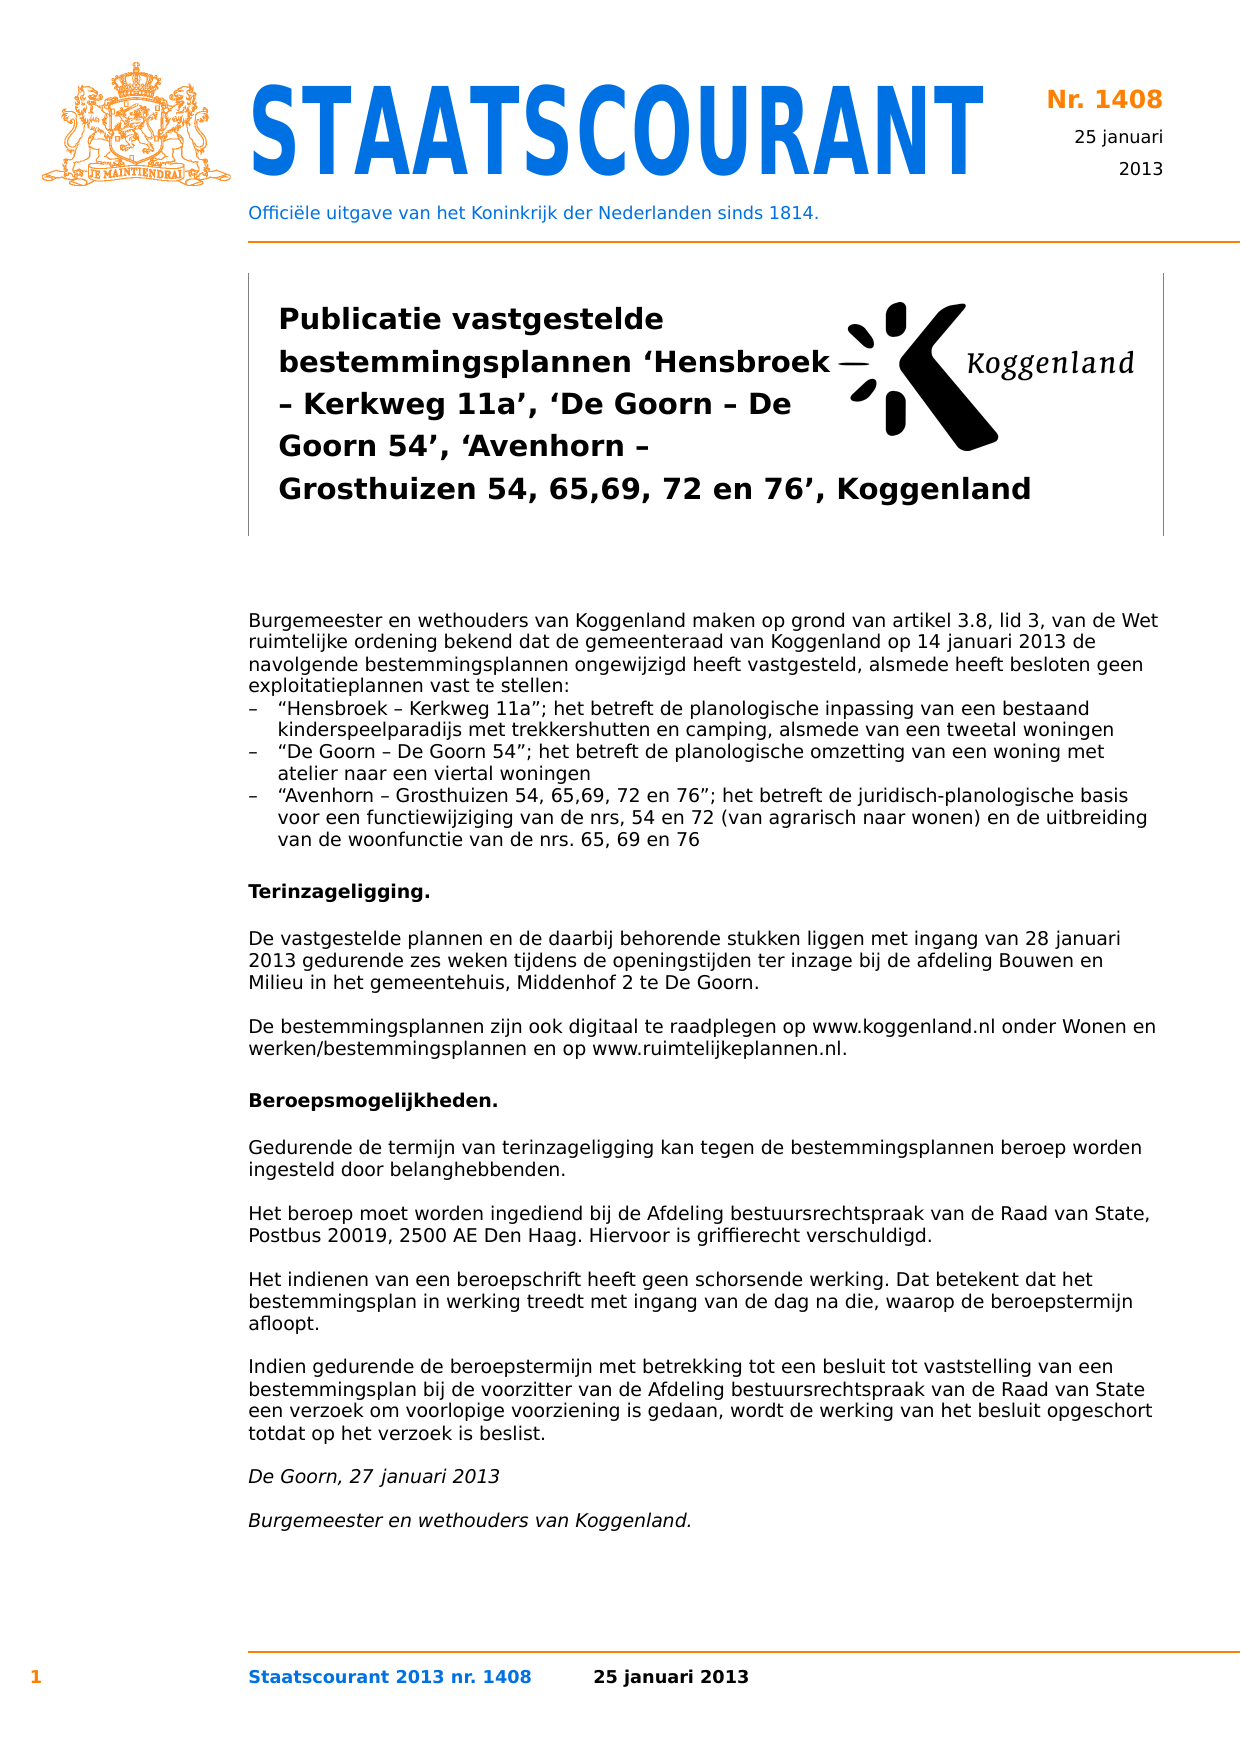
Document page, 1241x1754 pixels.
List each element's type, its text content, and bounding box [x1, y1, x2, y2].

text Indien gedurende de beroepstermijn met betrekking tot een besluit tot vaststelling van een bestemmingsplan bij de voorzitter van de Afdeling bestuursrechtspraak van de Raad van State een verzoek om voorlopige voorziening is gedaan, wordt de werking van het besluit opgeschort totdat op het verzoek is beslist. [248, 1356, 1163, 1444]
table_cell 2013 [998, 153, 1240, 203]
text De Goorn, 27 januari 2013 [248, 1466, 1163, 1488]
table_header [25, 62, 248, 241]
text – “Avenhorn – Grosthuizen 54, 65,69, 72 en 76”; het betreft de juridisch-planologische basis voor een functiewijziging van de nrs, 54 en 72 (van agrarisch naar wonen) en de uitbreiding van de woonfunctie van de nrs. 65, 69 en 76 [248, 785, 1163, 851]
text Gedurende de termijn van terinzageligging kan tegen de bestemmingsplannen beroep worden ingesteld door belanghebbenden. [248, 1137, 1163, 1181]
table_cell Officiële uitgave van het Koninkrijk der Nederlanden sinds 1814. [248, 203, 1240, 241]
text – “De Goorn – De Goorn 54”; het betreft de planologische omzetting van een woning met atelier naar een viertal woningen [248, 741, 1163, 785]
text Burgemeester en wethouders van Koggenland. [248, 1510, 1163, 1532]
subtitle Beroepsmogelijkheden. [248, 1090, 1163, 1112]
picture [838, 302, 1134, 451]
subtitle Publicatie vastgestelde bestemmingsplannen ‘Hensbroek – Kerkweg 11a’, ‘De Goorn – De Goorn 54’, ‘Avenhorn – Grosthuizen 54, 65,69, 72 en 76’, Koggenland [249, 273, 1163, 536]
table_header Nr. 1408 [998, 62, 1240, 121]
table_cell 25 januari [998, 121, 1240, 153]
text Het beroep moet worden ingediend bij de Afdeling bestuursrechtspraak van de Raad van State, Postbus 20019, 2500 AE Den Haag. Hiervoor is griffierecht verschuldigd. [248, 1203, 1163, 1247]
subtitle Terinzageligging. [248, 881, 1163, 903]
text De vastgestelde plannen en de daarbij behorende stukken liggen met ingang van 28 januari 2013 gedurende zes weken tijdens de openingstijden ter inzage bij de afdeling Bouwen en Milieu in het gemeentehuis, Middenhof 2 te De Goorn. [248, 928, 1163, 994]
text Burgemeester en wethouders van Koggenland maken op grond van artikel 3.8, lid 3, van de Wet ruimtelijke ordening bekend dat de gemeenteraad van Koggenland op 14 januari 2013 de navolgende bestemmingsplannen ongewijzigd heeft vastgesteld, alsmede heeft besloten geen exploitatieplannen vast te stellen: [248, 609, 1163, 697]
table_header STAATSCOURANT [248, 62, 998, 203]
text De bestemmingsplannen zijn ook digitaal te raadplegen op www.koggenland.nl onder Wonen en werken/bestemmingsplannen en op www.ruimtelijkeplannen.nl. [248, 1016, 1163, 1060]
text Het indienen van een beroepschrift heeft geen schorsende werking. Dat betekent dat het bestemmingsplan in werking treedt met ingang van de dag na die, waarop de beroepstermijn afloopt. [248, 1269, 1163, 1334]
picture [41, 62, 231, 186]
text – “Hensbroek – Kerkweg 11a”; het betreft de planologische inpassing van een bestaand kinderspeelparadijs met trekkershutten en camping, alsmede van een tweetal woningen [248, 697, 1163, 741]
